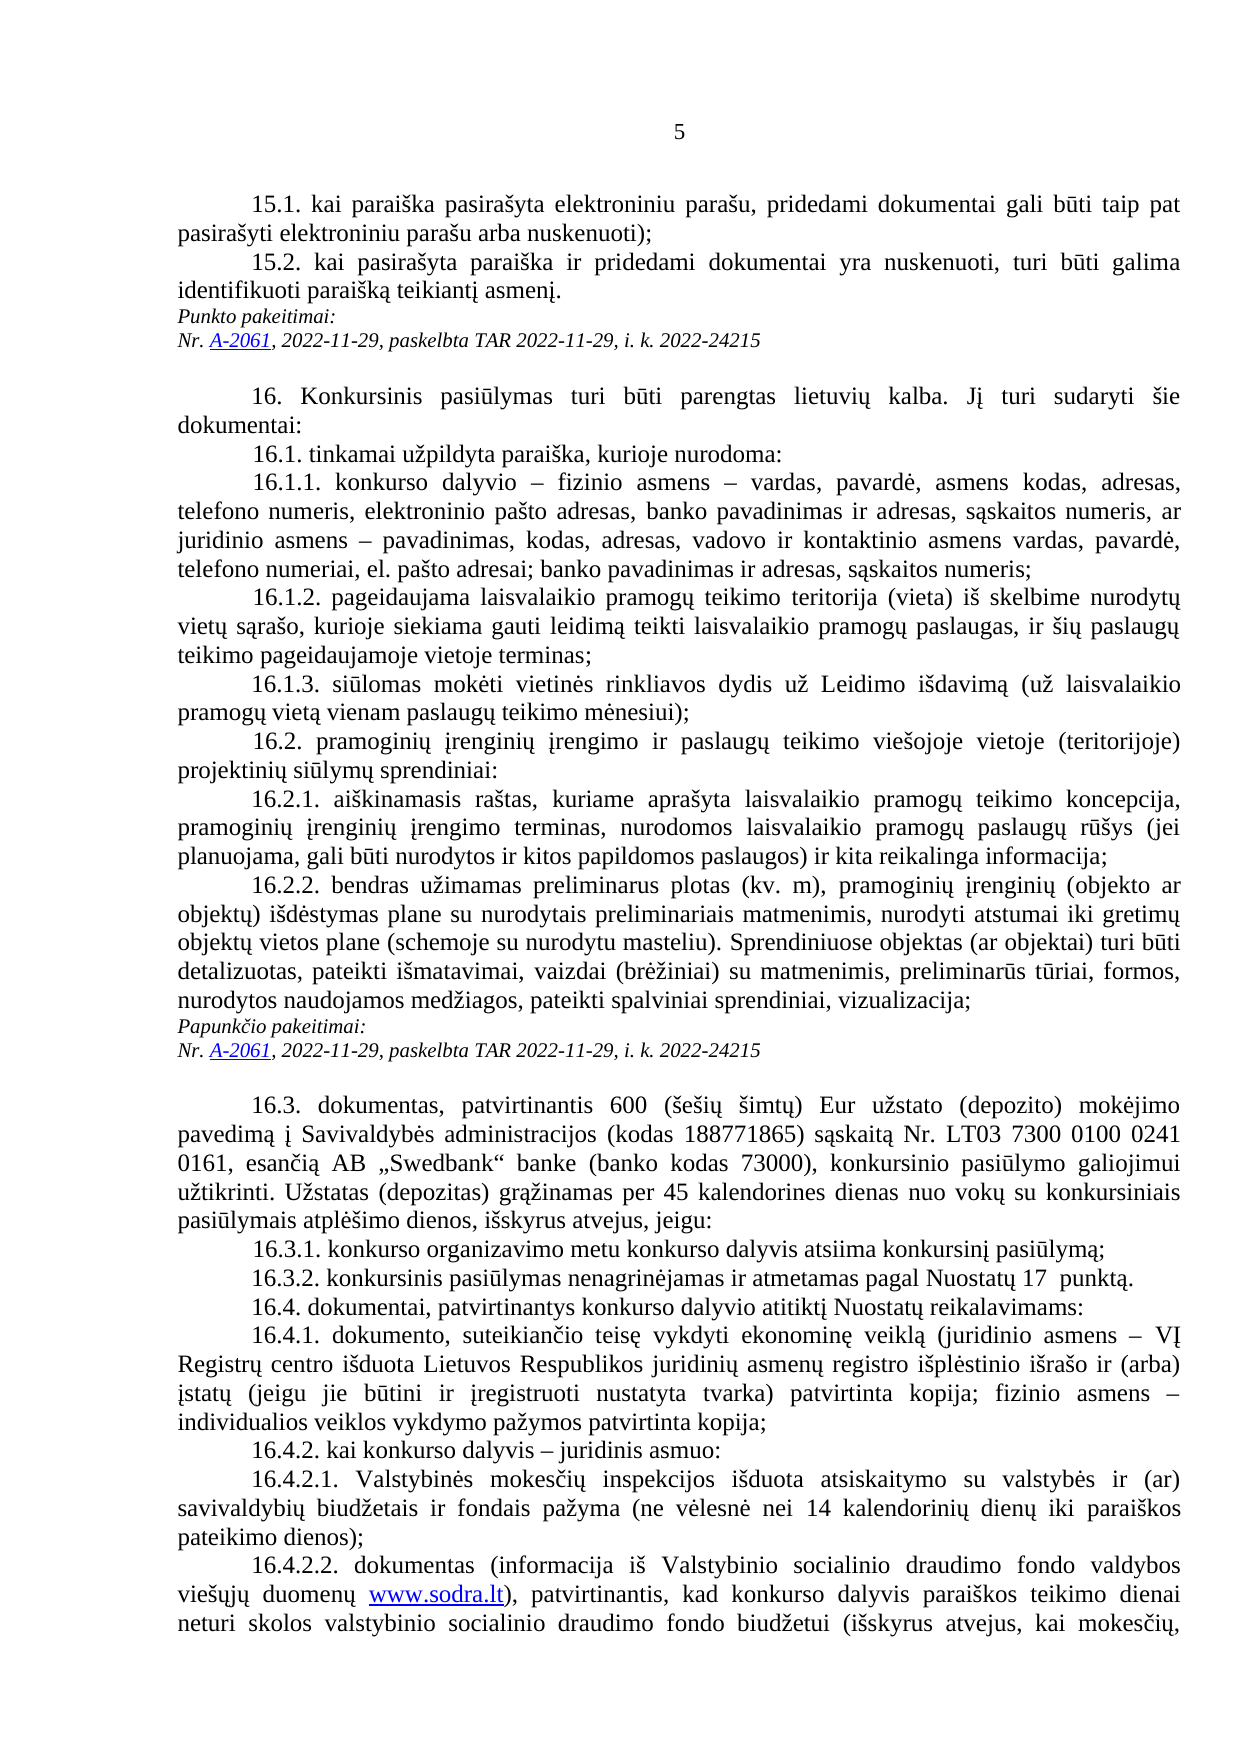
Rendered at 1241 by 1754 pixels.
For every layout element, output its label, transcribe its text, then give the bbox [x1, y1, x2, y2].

text Nr. A-2061, 2022-11-29, paskelbta TAR 2022-11-29, i. k. 2022-24215 [177, 328, 1181, 352]
text 16.1.1. konkurso dalyvio – fizinio asmens – vardas, pavardė, asmens kodas, adresas, telefono numeris, elektroninio pašto adresas, banko pavadinimas ir adresas, sąskaitos numeris, ar juridinio asmens – pavadinimas, kodas, adresas, vadovo ir kontaktinio asmens vardas, pavardė, telefono numeriai, el. pašto adresai; banko pavadinimas ir adresas, sąskaitos numeris; [177, 467, 1181, 582]
text 16.1. tinkamai užpildyta paraiška, kurioje nurodoma: [177, 439, 1181, 467]
text 16.4.1. dokumento, suteikiančio teisę vykdyti ekonominę veiklą (juridinio asmens – VĮ Registrų centro išduota Lietuvos Respublikos juridinių asmenų registro išplėstinio išrašo ir (arba) įstatų (jeigu jie būtini ir įregistruoti nustatyta tvarka) patvirtinta kopija; fizinio asmens – individualios veiklos vykdymo pažymos patvirtinta kopija; [177, 1321, 1181, 1436]
text 16.2. pramoginių įrenginių įrengimo ir paslaugų teikimo viešojoje vietoje (teritorijoje) projektinių siūlymų sprendiniai: [177, 726, 1181, 784]
text 16.4.2. kai konkurso dalyvis – juridinis asmuo: [177, 1436, 1181, 1464]
text 16.3.1. konkurso organizavimo metu konkurso dalyvis atsiima konkursinį pasiūlymą; [177, 1234, 1181, 1263]
text 16.1.3. siūlomas mokėti vietinės rinkliavos dydis už Leidimo išdavimą (už laisvalaikio pramogų vietą vienam paslaugų teikimo mėnesiui); [177, 669, 1181, 726]
text Nr. A-2061, 2022-11-29, paskelbta TAR 2022-11-29, i. k. 2022-24215 [177, 1038, 1181, 1062]
text 16.2.1. aiškinamasis raštas, kuriame aprašyta laisvalaikio pramogų teikimo koncepcija, pramoginių įrenginių įrengimo terminas, nurodomos laisvalaikio pramogų paslaugų rūšys (jei planuojama, gali būti nurodytos ir kitos papildomos paslaugos) ir kita reikalinga informacija; [177, 784, 1181, 870]
text 16.4. dokumentai, patvirtinantys konkurso dalyvio atitiktį Nuostatų reikalavimams: [177, 1292, 1181, 1321]
text 15.2. kai pasirašyta paraiška ir pridedami dokumentai yra nuskenuoti, turi būti galima identifikuoti paraišką teikiantį asmenį. [177, 247, 1181, 304]
text 16.3. dokumentas, patvirtinantis 600 (šešių šimtų) Eur užstato (depozito) mokėjimo pavedimą į Savivaldybės administracijos (kodas 188771865) sąskaitą Nr. LT03 7300 0100 0241 0161, esančią AB „Swedbank“ banke (banko kodas 73000), konkursinio pasiūlymo galiojimui užtikrinti. Užstatas (depozitas) grąžinamas per 45 kalendorines dienas nuo vokų su konkursiniais pasiūlymais atplėšimo dienos, išskyrus atvejus, jeigu: [177, 1091, 1181, 1234]
text 16.2.2. bendras užimamas preliminarus plotas (kv. m), pramoginių įrenginių (objekto ar objektų) išdėstymas plane su nurodytais preliminariais matmenimis, nurodyti atstumai iki gretimų objektų vietos plane (schemoje su nurodytu masteliu). Sprendiniuose objektas (ar objektai) turi būti detalizuotas, pateikti išmatavimai, vaizdai (brėžiniai) su matmenimis, preliminarūs tūriai, formos, nurodytos naudojamos medžiagos, pateikti spalviniai sprendiniai, vizualizacija; [177, 870, 1181, 1014]
text 15.1. kai paraiška pasirašyta elektroniniu parašu, pridedami dokumentai gali būti taip pat pasirašyti elektroniniu parašu arba nuskenuoti); [177, 189, 1181, 247]
text 16.4.2.1. Valstybinės mokesčių inspekcijos išduota atsiskaitymo su valstybės ir (ar) savivaldybių biudžetais ir fondais pažyma (ne vėlesnė nei 14 kalendorinių dienų iki paraiškos pateikimo dienos); [177, 1464, 1181, 1551]
text Punkto pakeitimai: [177, 304, 1181, 328]
text 16.1.2. pageidaujama laisvalaikio pramogų teikimo teritorija (vieta) iš skelbime nurodytų vietų sąrašo, kurioje siekiama gauti leidimą teikti laisvalaikio pramogų paslaugas, ir šių paslaugų teikimo pageidaujamoje vietoje terminas; [177, 582, 1181, 669]
text 16.3.2. konkursinis pasiūlymas nenagrinėjamas ir atmetamas pagal Nuostatų 17 punktą. [177, 1263, 1181, 1292]
text 16. Konkursinis pasiūlymas turi būti parengtas lietuvių kalba. Jį turi sudaryti šie dokumentai: [177, 381, 1181, 439]
text Papunkčio pakeitimai: [177, 1014, 1181, 1038]
text 16.4.2.2. dokumentas (informacija iš Valstybinio socialinio draudimo fondo valdybos viešųjų duomenų www.sodra.lt), patvirtinantis, kad konkurso dalyvis paraiškos teikimo dienai neturi skolos valstybinio socialinio draudimo fondo biudžetui (išskyrus atvejus, kai mokesčių, [177, 1551, 1181, 1637]
